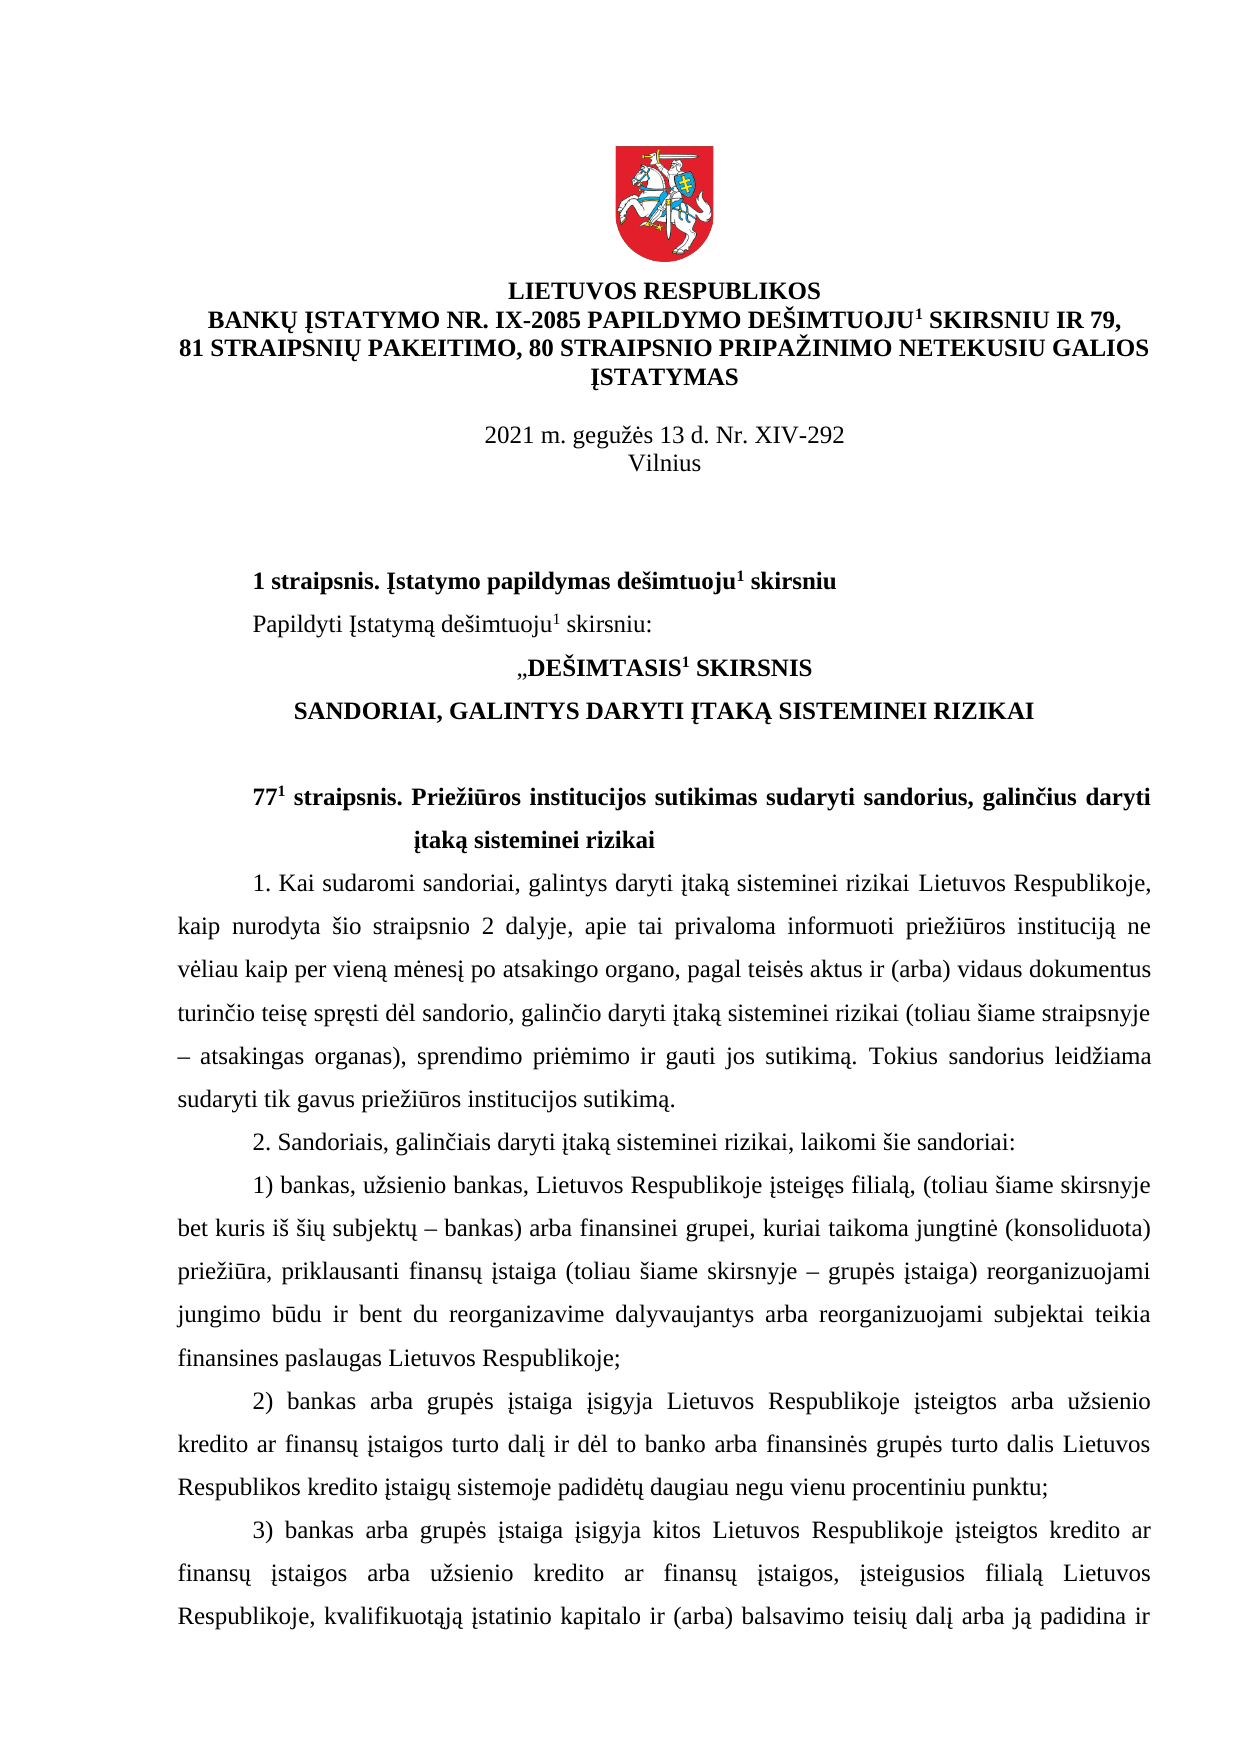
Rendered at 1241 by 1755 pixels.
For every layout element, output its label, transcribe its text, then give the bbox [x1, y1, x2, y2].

text BANKŲ ĮSTATYMO NR. IX-2085 PAPILDYMO DEŠIMTUOJU1 SKIRSNIU IR 79, 81 STRAIPSNIŲ PAKEITIMO, 80 STRAIPSNIO PRIPAŽINIMO NETEKUSIU GALIOS [177, 305, 1152, 362]
text „DEŠIMTASIS1 SKIRSNIS [177, 653, 1152, 681]
text Papildyti Įstatymą dešimtuoju1 skirsniu: [177, 609, 1152, 638]
text 2. Sandoriais, galinčiais daryti įtaką sisteminei rizikai, laikomi šie sandoriai: [177, 1127, 1152, 1156]
text 1 straipsnis. Įstatymo papildymas dešimtuoju1 skirsniu [177, 566, 1152, 595]
text 771 straipsnis. Priežiūros institucijos sutikimas sudaryti sandorius, galinčius daryti įtaką sisteminei rizikai [252, 782, 1152, 854]
text SANDORIAI, GALINTYS DARYTI ĮTAKĄ SISTEMINEI RIZIKAI [177, 696, 1152, 724]
text LIETUVOS RESPUBLIKOS [177, 276, 1152, 305]
text 2021 m. gegužės 13 d. Nr. XIV-292 [177, 420, 1152, 448]
text Vilnius [177, 448, 1152, 477]
text 1. Kai sudaromi sandoriai, galintys daryti įtaką sisteminei rizikai Lietuvos Respublikoje, kaip nurodyta šio straipsnio 2 dalyje, apie tai privaloma informuoti priežiūros instituciją ne vėliau kaip per vieną mėnesį po atsakingo organo, pagal teisės aktus ir (arba) vidaus dokumentus turinčio teisę spręsti dėl sandorio, galinčio daryti įtaką sisteminei rizikai (toliau šiame straipsnyje – atsakingas organas), sprendimo priėmimo ir gauti jos sutikimą. Tokius sandorius leidžiama sudaryti tik gavus priežiūros institucijos sutikimą. [177, 868, 1152, 1113]
text ĮSTATYMAS [177, 362, 1152, 391]
text 2) bankas arba grupės įstaiga įsigyja Lietuvos Respublikoje įsteigtos arba užsienio kredito ar finansų įstaigos turto dalį ir dėl to banko arba finansinės grupės turto dalis Lietuvos Respublikos kredito įstaigų sistemoje padidėtų daugiau negu vienu procentiniu punktu; [177, 1386, 1152, 1501]
text 3) bankas arba grupės įstaiga įsigyja kitos Lietuvos Respublikoje įsteigtos kredito ar finansų įstaigos arba užsienio kredito ar finansų įstaigos, įsteigusios filialą Lietuvos Respublikoje, kvalifikuotąją įstatinio kapitalo ir (arba) balsavimo teisių dalį arba ją padidina ir [177, 1515, 1152, 1630]
text 1) bankas, užsienio bankas, Lietuvos Respublikoje įsteigęs filialą, (toliau šiame skirsnyje bet kuris iš šių subjektų – bankas) arba finansinei grupei, kuriai taikoma jungtinė (konsoliduota) priežiūra, priklausanti finansų įstaiga (toliau šiame skirsnyje – grupės įstaiga) reorganizuojami jungimo būdu ir bent du reorganizavime dalyvaujantys arba reorganizuojami subjektai teikia finansines paslaugas Lietuvos Respublikoje; [177, 1170, 1152, 1371]
